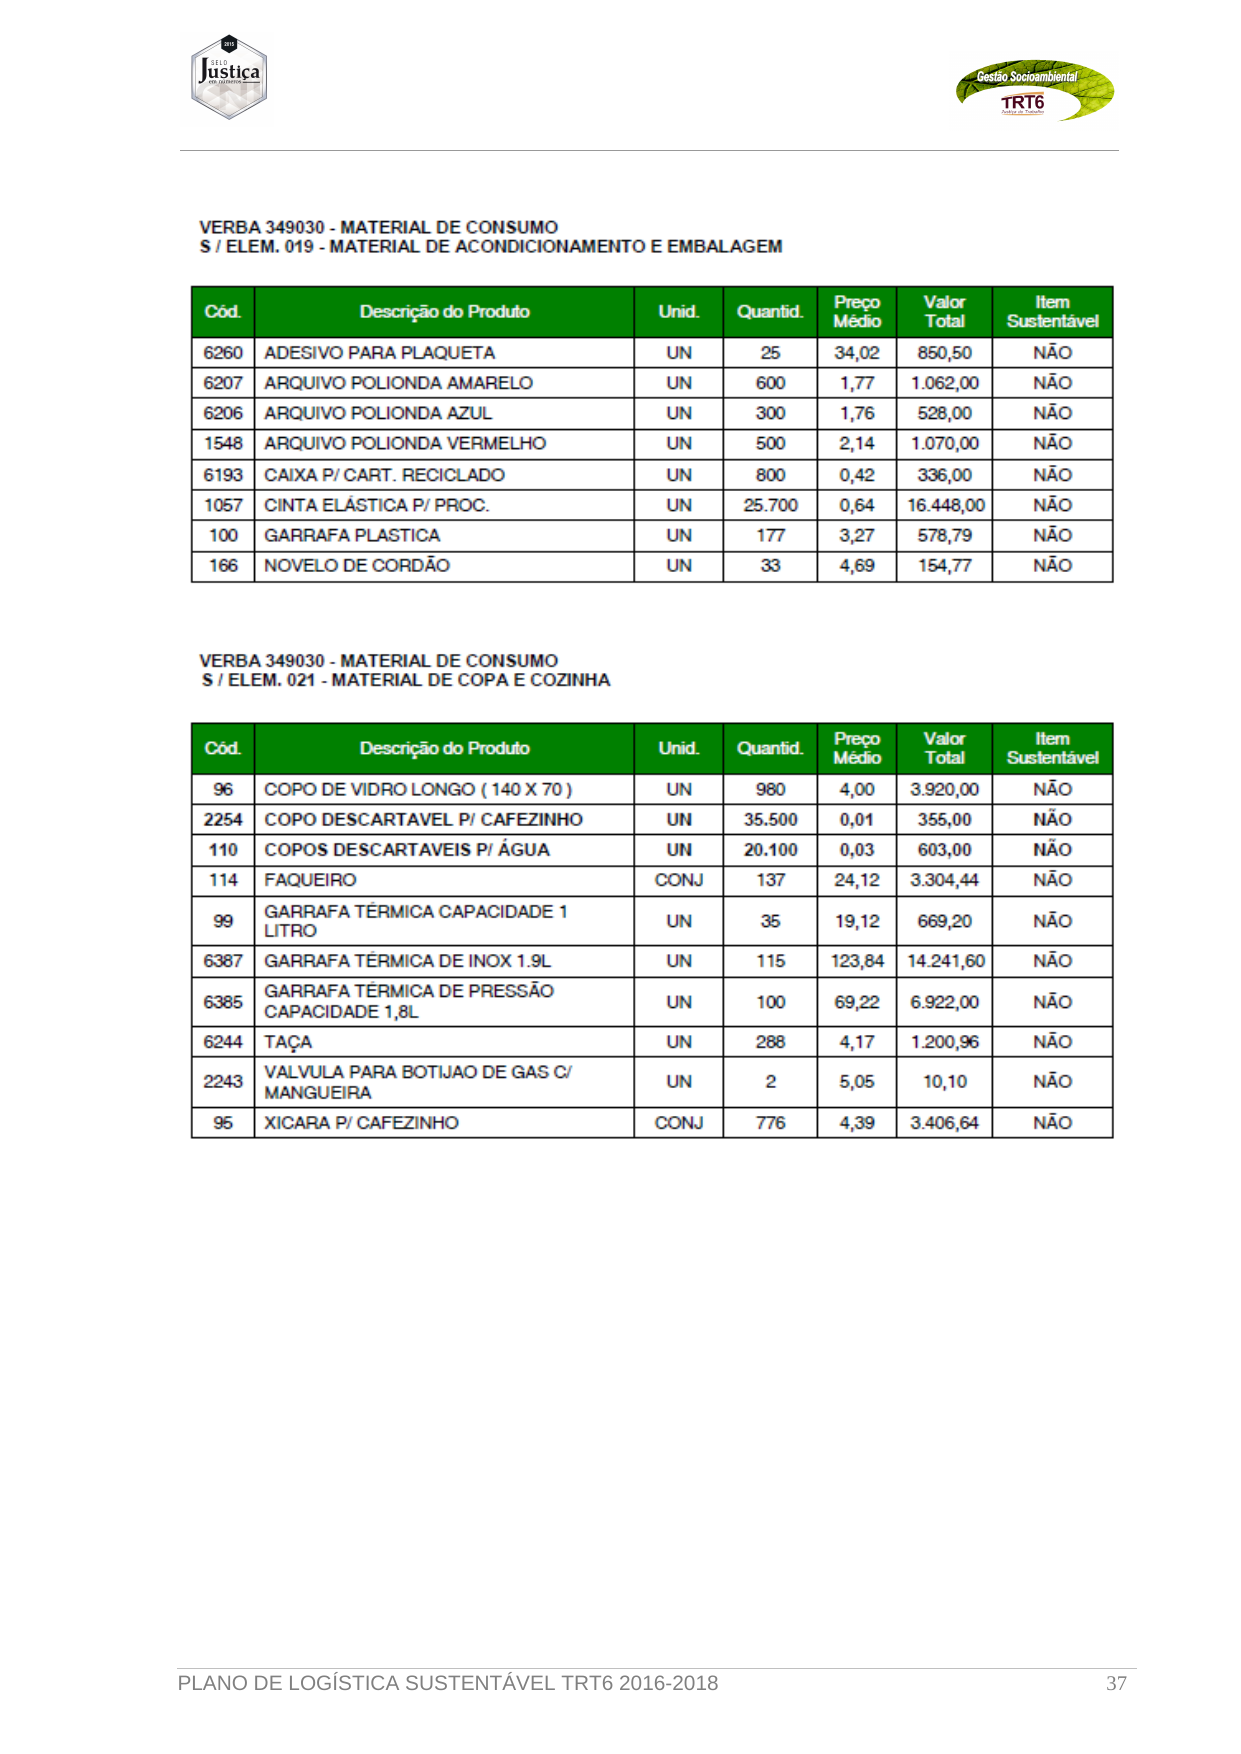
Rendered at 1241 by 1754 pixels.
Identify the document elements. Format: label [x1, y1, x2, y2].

picture [180, 32, 274, 127]
picture [988, 51, 1120, 131]
picture [183, 204, 1107, 1167]
